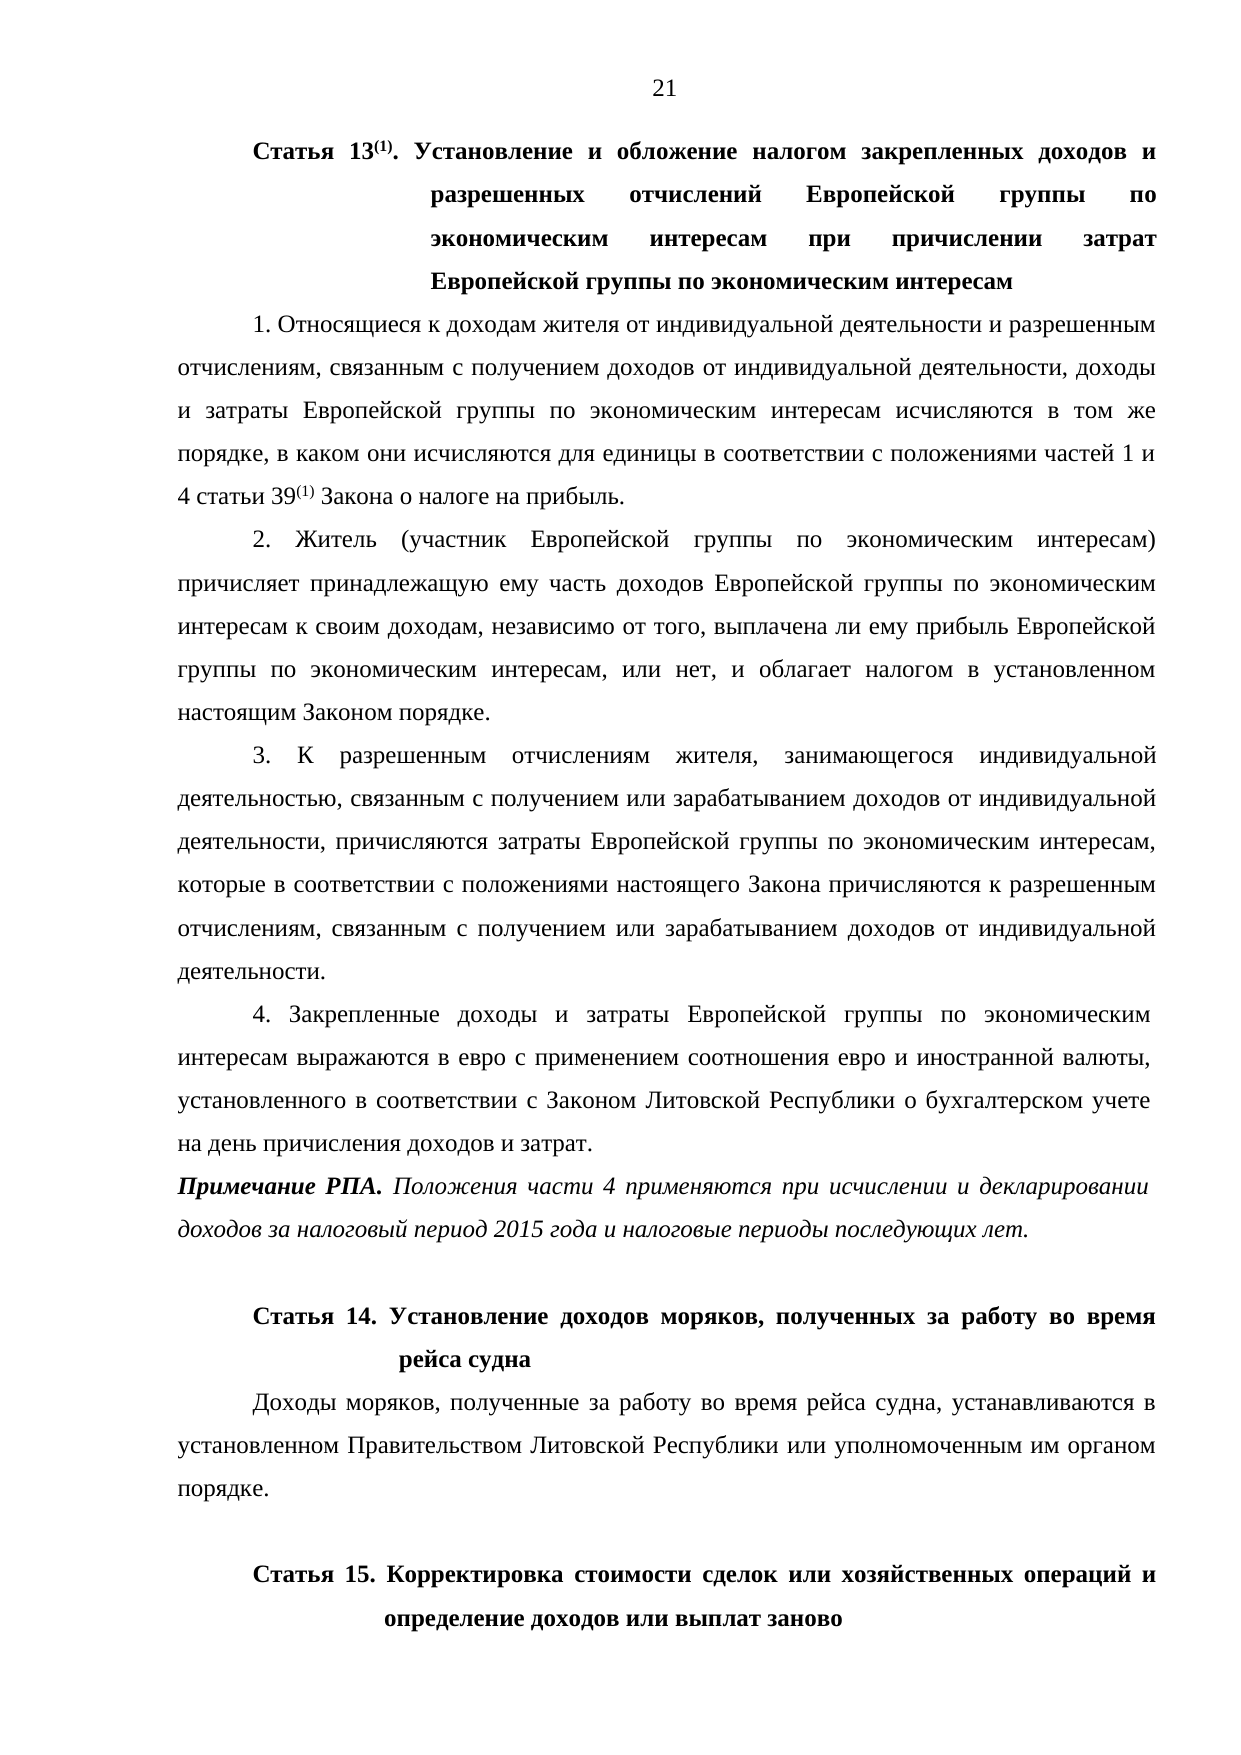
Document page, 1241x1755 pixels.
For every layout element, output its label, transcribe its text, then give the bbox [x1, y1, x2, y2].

text Примечание РПА. Положения части 4 применяются при исчислении и декларировании доходов за налоговый период 2015 года и налоговые периоды последующих лет. [177, 1171, 1152, 1243]
text 2. Житель (участник Европейской группы по экономическим интересам) причисляет принадлежащую ему часть доходов Европейской группы по экономическим интересам к своим доходам, независимо от того, выплачена ли ему прибыль Европейской группы по экономическим интересам, или нет, и облагает налогом в установленном настоящим Законом порядке. [177, 524, 1157, 726]
text Доходы моряков, полученные за работу во время рейса судна, устанавливаются в установленном Правительством Литовской Республики или уполномоченным им органом порядке. [177, 1387, 1157, 1502]
text Статья 15. Корректировка стоимости сделок или хозяйственных операций и определение доходов или выплат заново [252, 1559, 1157, 1631]
text Статья 14. Установление доходов моряков, полученных за работу во время рейса судна [252, 1301, 1157, 1373]
text 4. Закрепленные доходы и затраты Европейской группы по экономическим интересам выражаются в евро с применением соотношения евро и иностранной валюты, установленного в соответствии с Законом Литовской Республики о бухгалтерском учете на день причисления доходов и затрат. [177, 999, 1152, 1157]
text 1. Относящиеся к доходам жителя от индивидуальной деятельности и разрешенным отчислениям, связанным с получением доходов от индивидуальной деятельности, доходы и затраты Европейской группы по экономическим интересам исчисляются в том же порядке, в каком они исчисляются для единицы в соответствии с положениями частей 1 и 4 статьи 39(1) Закона о налоге на прибыль. [177, 309, 1157, 510]
text 3. К разрешенным отчислениям жителя, занимающегося индивидуальной деятельностью, связанным с получением или зарабатыванием доходов от индивидуальной деятельности, причисляются затраты Европейской группы по экономическим интересам, которые в соответствии с положениями настоящего Закона причисляются к разрешенным отчислениям, связанным с получением или зарабатыванием доходов от индивидуальной деятельности. [177, 740, 1157, 984]
text Статья 13(1). Установление и обложение налогом закрепленных доходов и разрешенных отчислений Европейской группы по экономическим интересам при причислении затрат Европейской группы по экономическим интересам [252, 136, 1157, 294]
